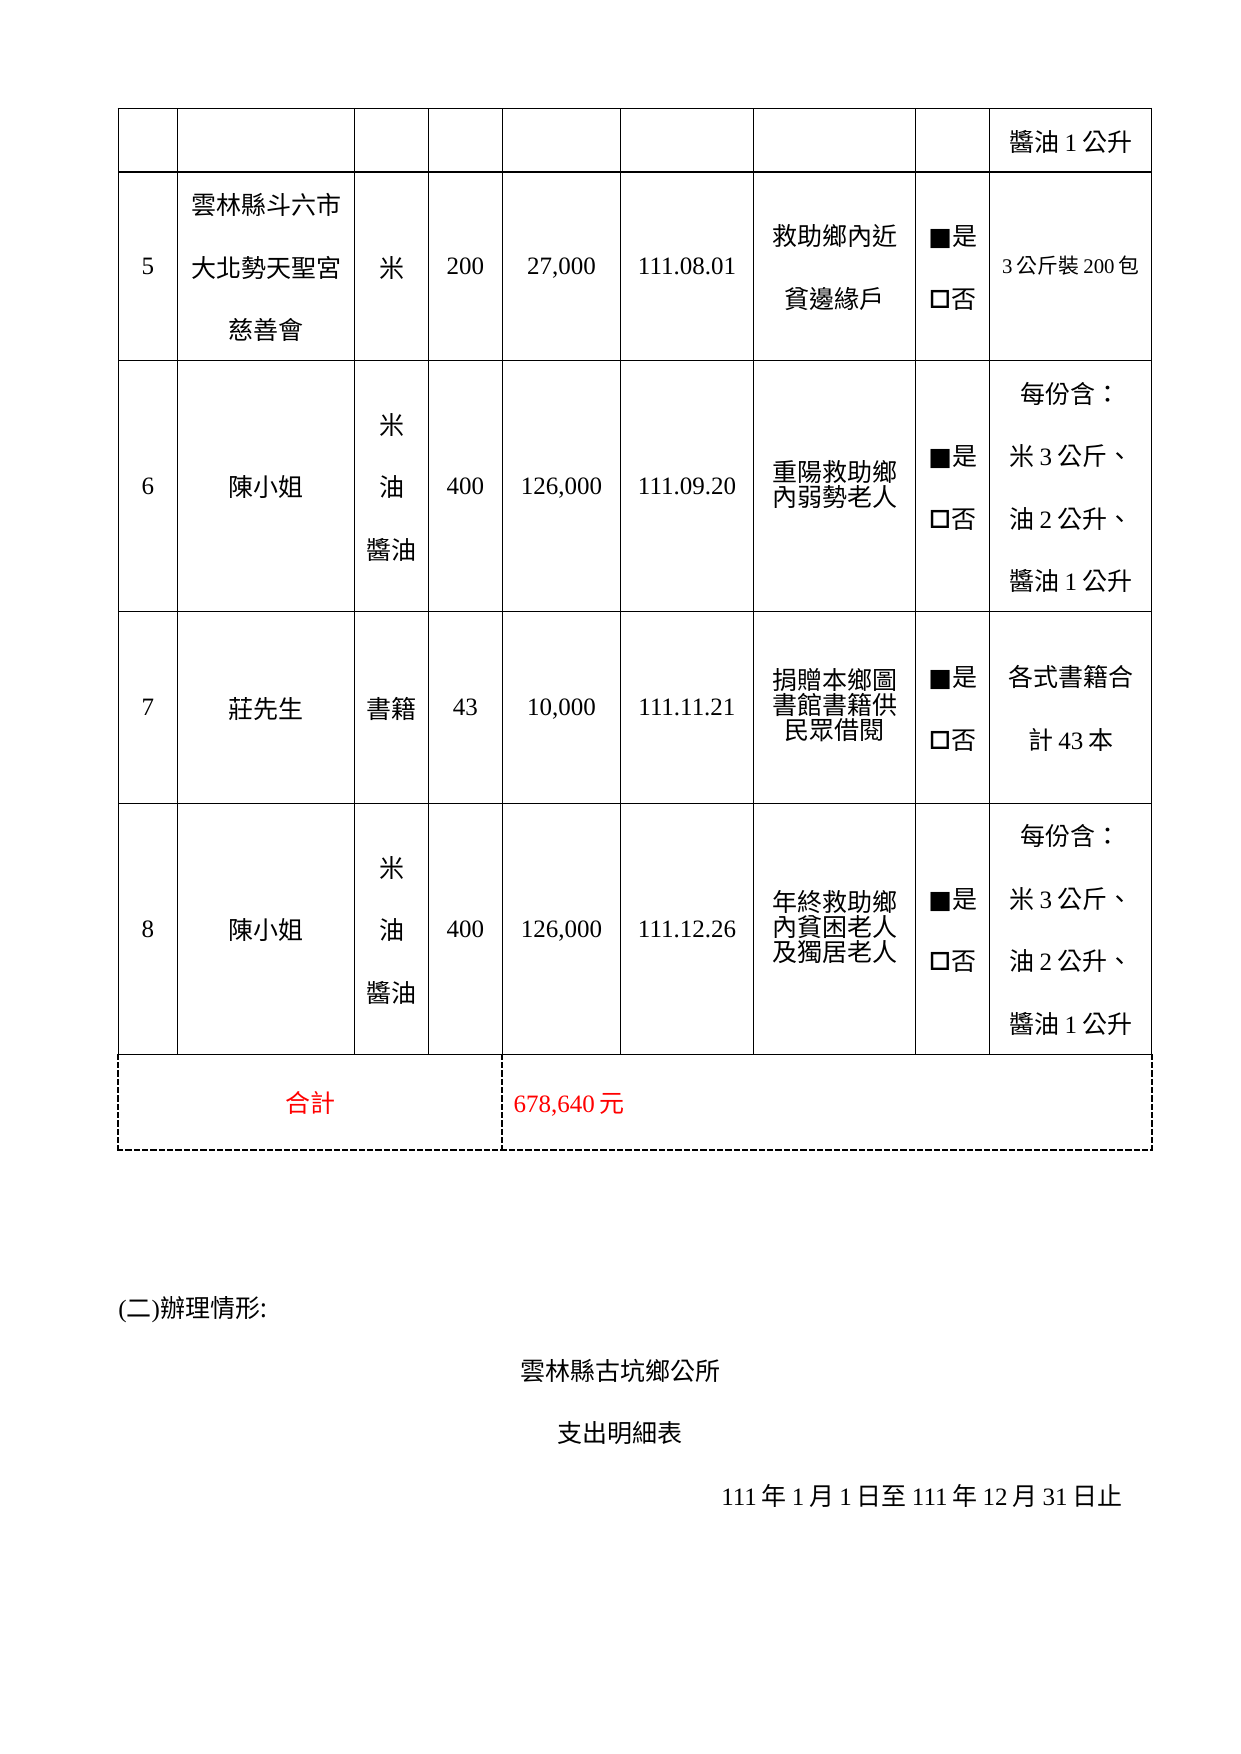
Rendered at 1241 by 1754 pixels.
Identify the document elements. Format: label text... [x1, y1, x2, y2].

table_cell 米 [355, 173, 428, 360]
table_cell 合計 [118, 1055, 502, 1148]
table_cell ■是 否 [916, 612, 989, 803]
table_cell 200 [429, 173, 502, 360]
table_cell 各式書籍合計43本 [990, 612, 1151, 803]
text 支出明細表 [118, 1401, 1122, 1463]
table_cell 書籍 [355, 612, 428, 803]
table_cell 6 [119, 361, 177, 611]
table_cell [621, 109, 753, 171]
table_cell [355, 109, 428, 171]
table_cell 111.11.21 [621, 612, 753, 803]
table_cell 陳小姐 [178, 361, 354, 611]
table_cell 莊先生 [178, 612, 354, 803]
table_cell 米 油 醬油 [355, 361, 428, 611]
table_cell 126,000 [503, 361, 620, 611]
table_cell 111.08.01 [621, 173, 753, 360]
table_cell [754, 109, 915, 171]
table_cell 7 [119, 612, 177, 803]
table_cell 雲林縣斗六市大北勢天聖宮慈善會 [178, 173, 354, 360]
table_cell 重陽救助鄉內弱勢老人 [754, 361, 915, 611]
table_cell 8 [119, 804, 177, 1054]
table_cell [119, 109, 177, 171]
table_cell [429, 109, 502, 171]
table_cell 111.12.26 [621, 804, 753, 1054]
table_cell 111.09.20 [621, 361, 753, 611]
table_cell 10,000 [503, 612, 620, 803]
table_cell 400 [429, 361, 502, 611]
table_cell 年終救助鄉內貧困老人及獨居老人 [754, 804, 915, 1054]
table_cell 救助鄉內近貧邊緣戶 [754, 173, 915, 360]
table_cell 126,000 [503, 804, 620, 1054]
table_cell ■是 否 [916, 173, 989, 360]
table_cell 米 油 醬油 [355, 804, 428, 1054]
table_cell 5 [119, 173, 177, 360]
text (二)辦理情形: [118, 1276, 1122, 1338]
table_cell [503, 109, 620, 171]
table_cell 3公斤裝200包 [990, 173, 1151, 360]
table_cell ■是 否 [916, 361, 989, 611]
table_cell 678,640元 [502, 1055, 1152, 1148]
table_cell 陳小姐 [178, 804, 354, 1054]
table_cell [916, 109, 989, 171]
table_cell 醬油1公升 [990, 109, 1151, 171]
table_cell [178, 109, 354, 171]
text 雲林縣古坑鄉公所 [118, 1338, 1122, 1401]
table_cell 每份含： 米3公斤、油2公升、醬油1公升 [990, 804, 1151, 1054]
table_cell 捐贈本鄉圖書館書籍供民眾借閱 [754, 612, 915, 803]
table_cell 每份含： 米3公斤、油2公升、醬油1公升 [990, 361, 1151, 611]
table_cell 400 [429, 804, 502, 1054]
table_cell 43 [429, 612, 502, 803]
table_cell ■是 否 [916, 804, 989, 1054]
table_cell 27,000 [503, 173, 620, 360]
text 111年1月1日至111年12月31日止 [118, 1463, 1122, 1526]
